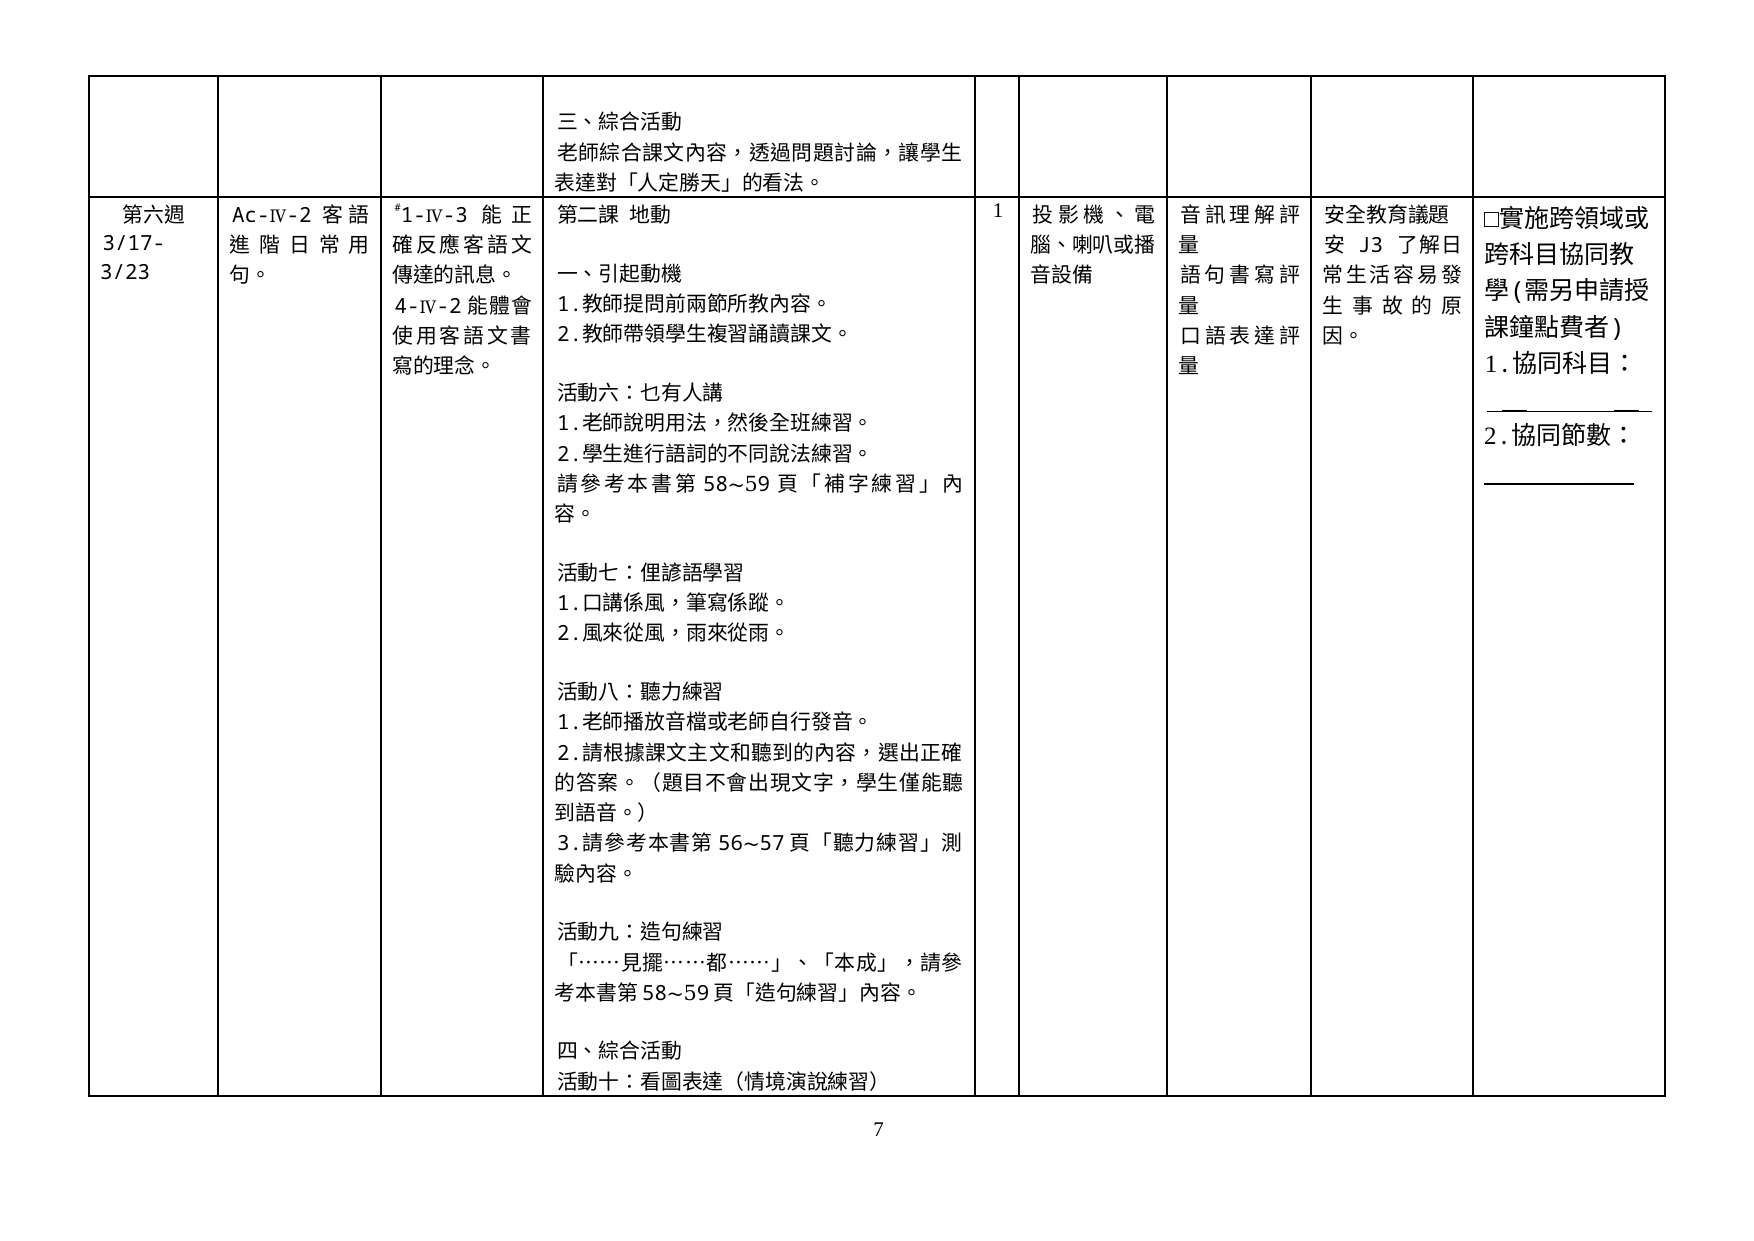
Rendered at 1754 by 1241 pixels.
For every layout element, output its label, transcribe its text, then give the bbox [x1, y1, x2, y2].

table_cell [1474, 77, 1664, 196]
table_cell [1168, 77, 1310, 196]
table_cell [382, 77, 542, 196]
table_cell [1020, 77, 1166, 196]
table_cell 第六週 3/17-3/23 [90, 198, 217, 1095]
table_cell [90, 77, 217, 196]
table_cell 安全教育議題 安 J3 了解日常生活容易發生事故的原因。 [1312, 198, 1472, 1095]
table_cell [219, 77, 380, 196]
table_cell 音訊理解評量 語句書寫評量 口語表達評量 [1168, 198, 1310, 1095]
table_cell [1312, 77, 1472, 196]
table_cell 投影機、電腦、喇叭或播音設備 [1020, 198, 1166, 1095]
table_cell 第二課 地動 一、引起動機 1.教師提問前兩節所教內容。 2.教師帶領學生複習誦讀課文。 活動六：乜有人講 1.老師說明用法，然後全班練習。 2.學生進行語詞的不同說法練習。 請參考本書第58∼59頁「補字練習」內容。 活動七：俚諺語學習 1.口講係風，筆寫係蹤。 2.風來從風，雨來從雨。 活動八：聽力練習 1.老師播放音檔或老師自行發音。 2.請根據課文主文和聽到的內容，選出正確的答案。（題目不會出現文字，學生僅能聽到語音。） 3.請參考本書第56∼57頁「聽力練習」測驗內容。 活動九：造句練習 「⋯⋯見擺⋯⋯都⋯⋯」、「本成」，請參考本書第58∼59頁「造句練習」內容。 四、綜合活動 活動十：看圖表達（情境演說練習） [544, 198, 974, 1095]
table_cell Ac-Ⅳ-2客語進階日常用句。 [219, 198, 380, 1095]
table_cell 三、綜合活動 老師綜合課文內容，透過問題討論，讓學生表達對「人定勝天」的看法。 [544, 77, 974, 196]
table_cell [976, 77, 1018, 196]
table_cell □實施跨領域或跨科目協同教學(需另申請授課鐘點費者) 1.協同科目： ＿ ＿ 2.協同節數： ＿ ＿＿ [1474, 198, 1664, 1095]
table_cell #1-Ⅳ-3能正確反應客語文傳達的訊息。 4-Ⅳ-2能體會使用客語文書寫的理念。 [382, 198, 542, 1095]
table_cell 1 [976, 198, 1018, 1095]
